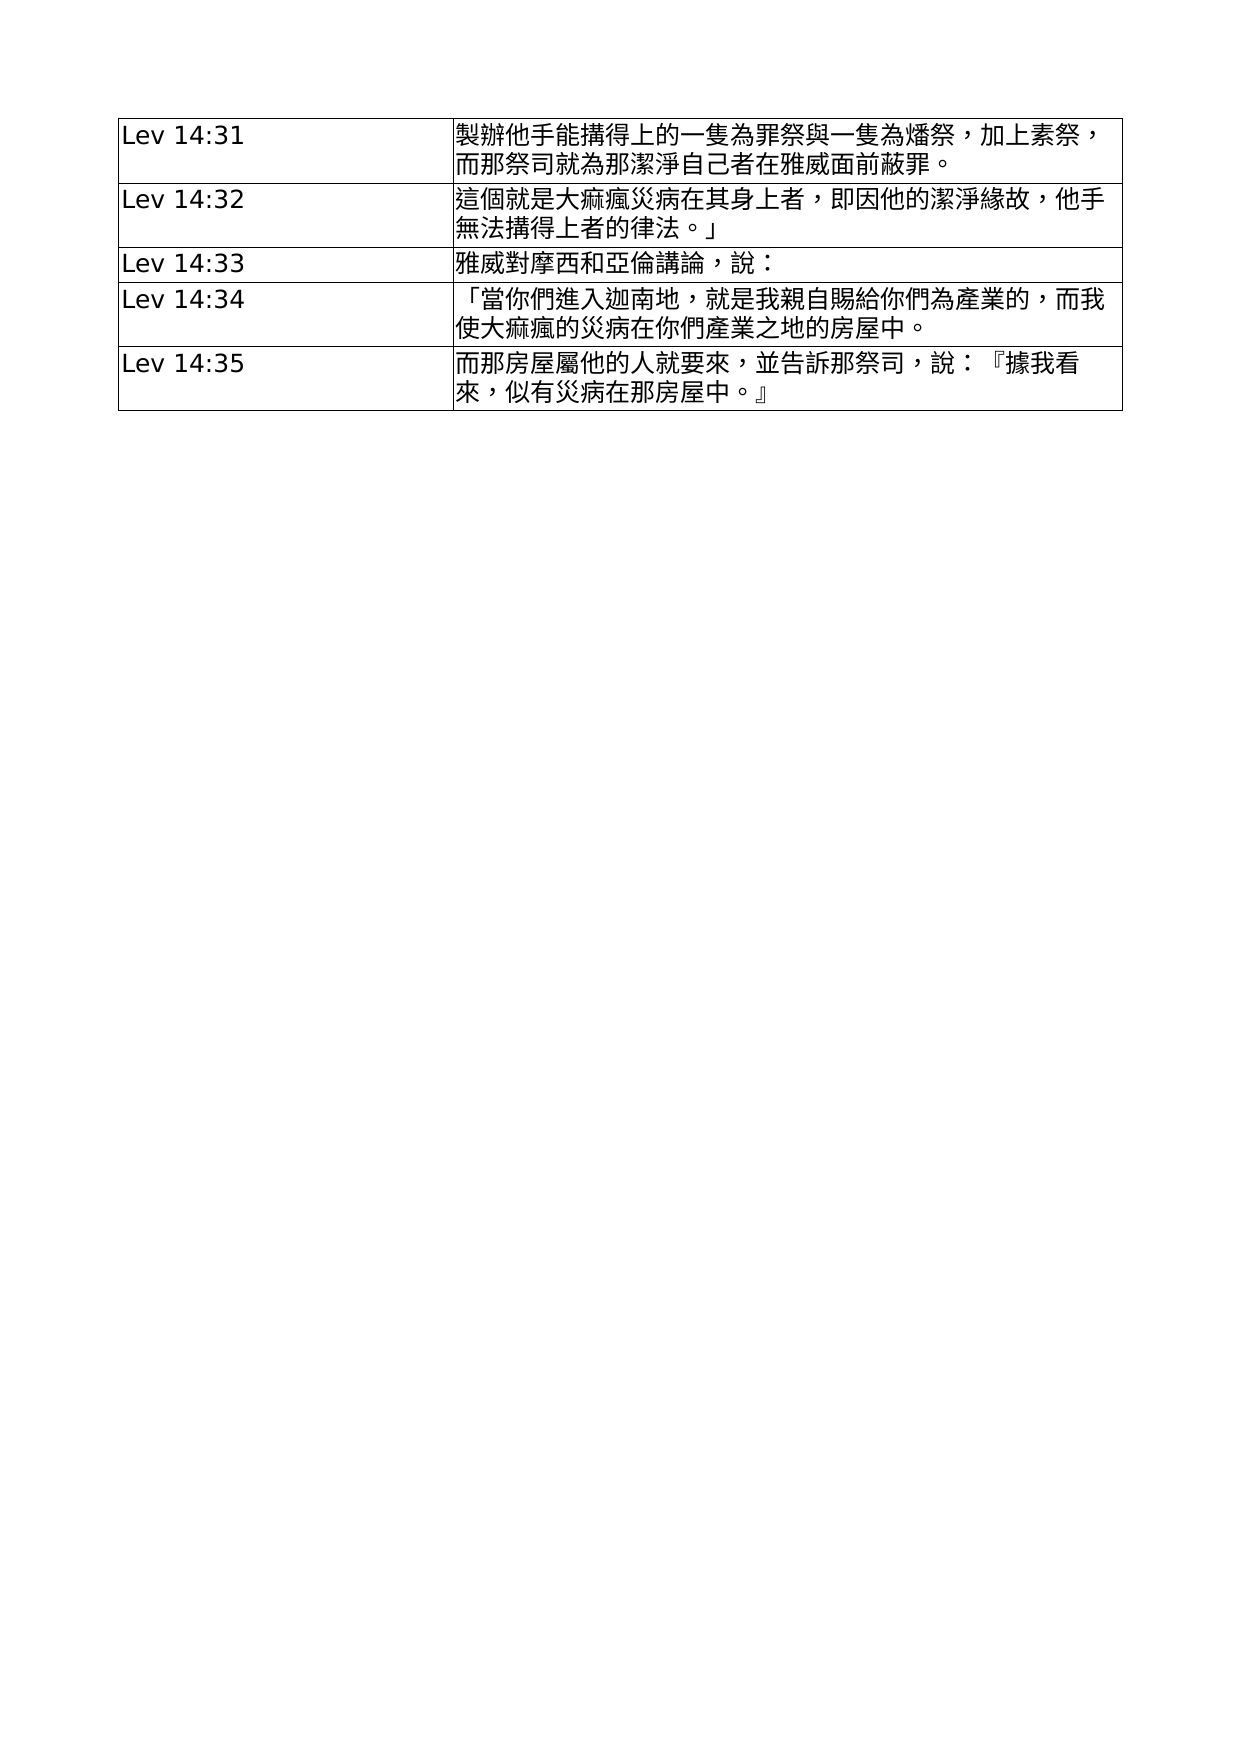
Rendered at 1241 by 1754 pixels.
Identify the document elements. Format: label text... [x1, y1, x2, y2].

table_cell Lev 14:34 [119, 283, 453, 346]
table_cell 雅威對摩西和亞倫講論，說： [454, 248, 1122, 282]
table_cell 製辦他手能搆得上的一隻為罪祭與一隻為燔祭，加上素祭，而那祭司就為那潔淨自己者在雅威面前蔽罪。 [454, 119, 1122, 182]
table_cell Lev 14:32 [119, 184, 453, 247]
table_cell Lev 14:35 [119, 347, 453, 410]
table_cell Lev 14:33 [119, 248, 453, 282]
table_cell Lev 14:31 [119, 119, 453, 182]
table_cell 這個就是大痲瘋災病在其身上者，即因他的潔淨緣故，他手無法搆得上者的律法。」 [454, 184, 1122, 247]
table_cell 「當你們進入迦南地，就是我親自賜給你們為產業的，而我使大痲瘋的災病在你們產業之地的房屋中。 [454, 283, 1122, 346]
table_cell 而那房屋屬他的人就要來，並告訴那祭司，說：『據我看來，似有災病在那房屋中。』 [454, 347, 1122, 410]
